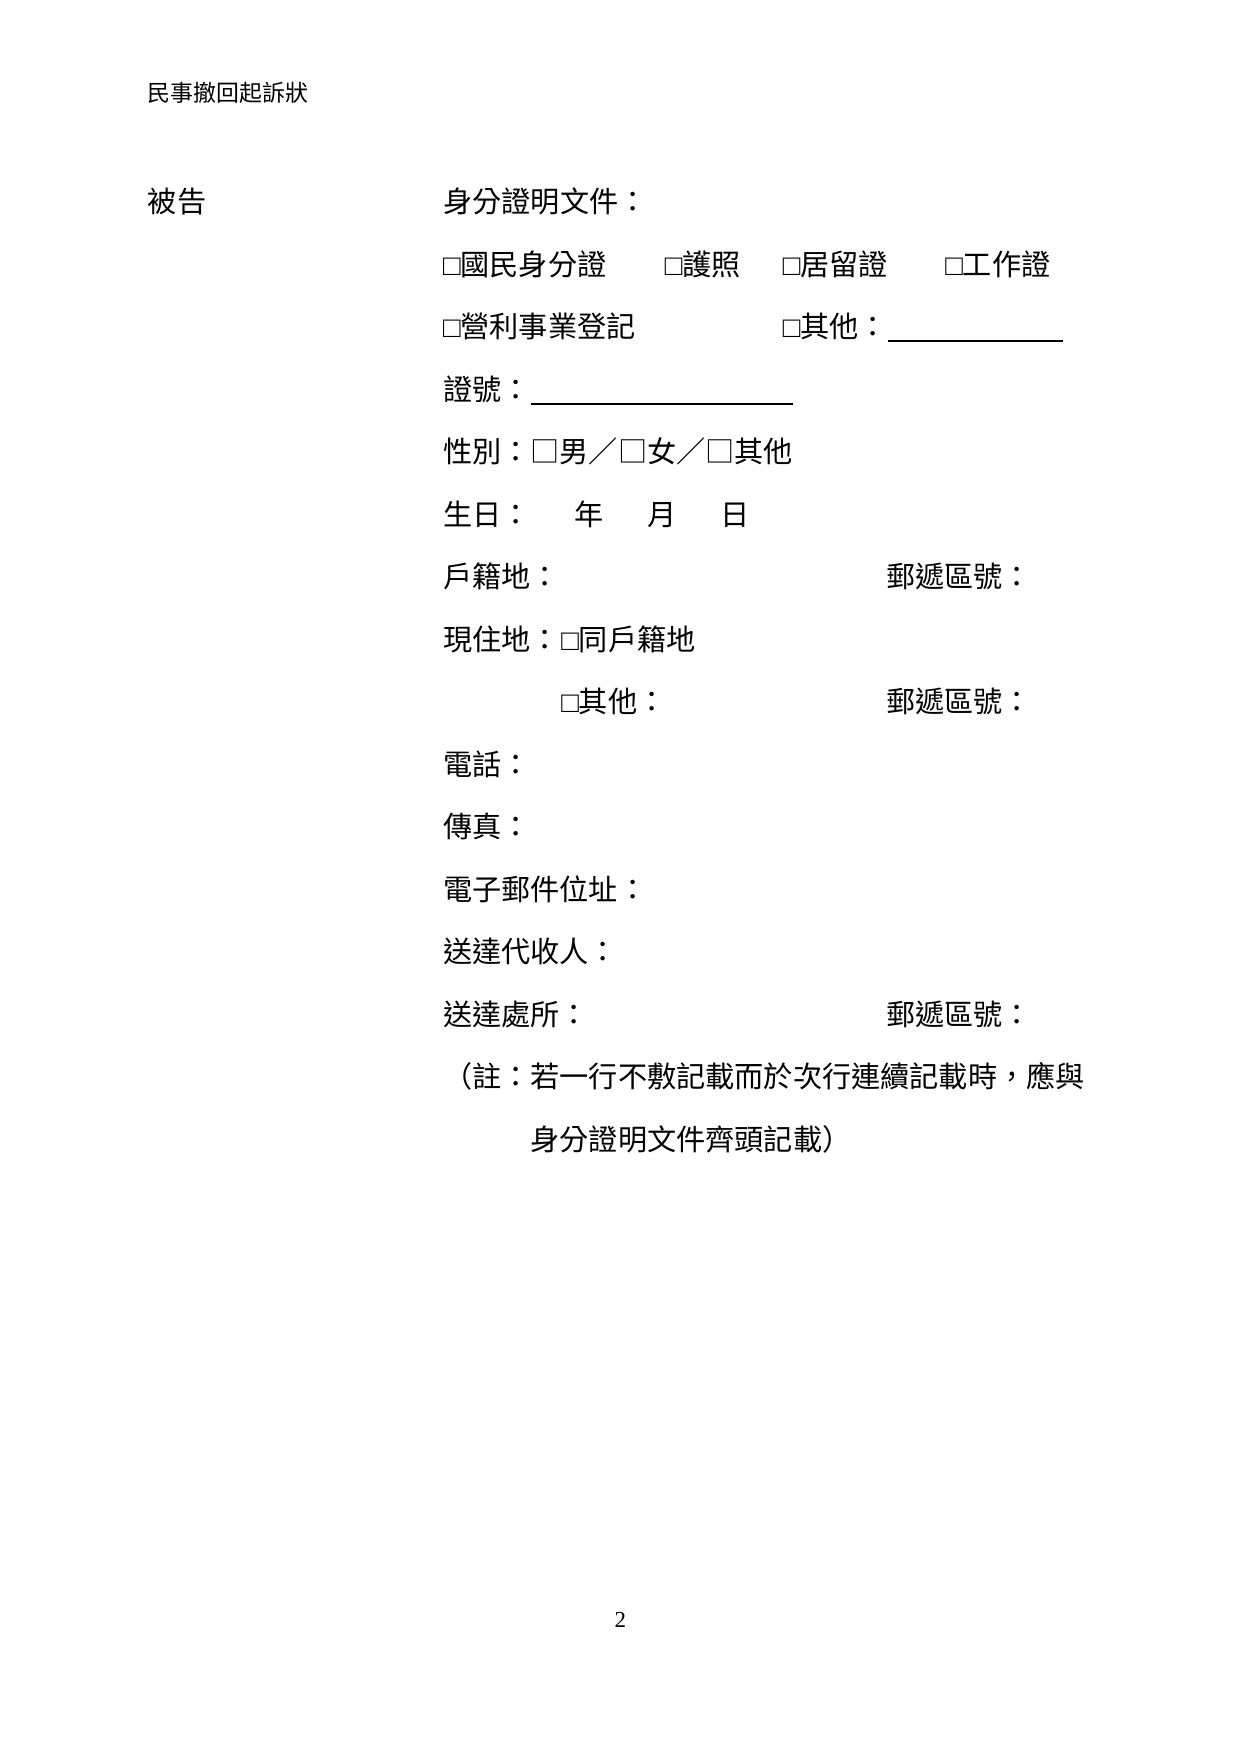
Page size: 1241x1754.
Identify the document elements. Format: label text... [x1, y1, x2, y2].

text □營利事業登記 □其他： [443, 283, 1092, 346]
text □其他： 郵遞區號： [443, 658, 1092, 721]
text 性別：□男∕□女∕□其他 [443, 408, 1092, 471]
text 電子郵件位址： [443, 846, 1092, 908]
text 傳真： [443, 783, 1092, 846]
text 戶籍地： 郵遞區號： [443, 533, 1092, 596]
text 送達代收人： [443, 908, 1092, 971]
text （註：若一行不敷記載而於次行連續記載時，應與身分證明文件齊頭記載） [443, 1033, 1092, 1158]
text 生日： 年 月 日 [443, 471, 1092, 533]
text □國民身分證 □護照 □居留證 □工作證 [443, 221, 1092, 283]
text 電話： [443, 721, 1092, 783]
text 現住地： □同戶籍地 [443, 596, 1092, 658]
text 被告 身分證明文件： [148, 158, 1092, 221]
text 證號： [443, 346, 1092, 408]
text 送達處所： 郵遞區號： [443, 971, 1092, 1033]
